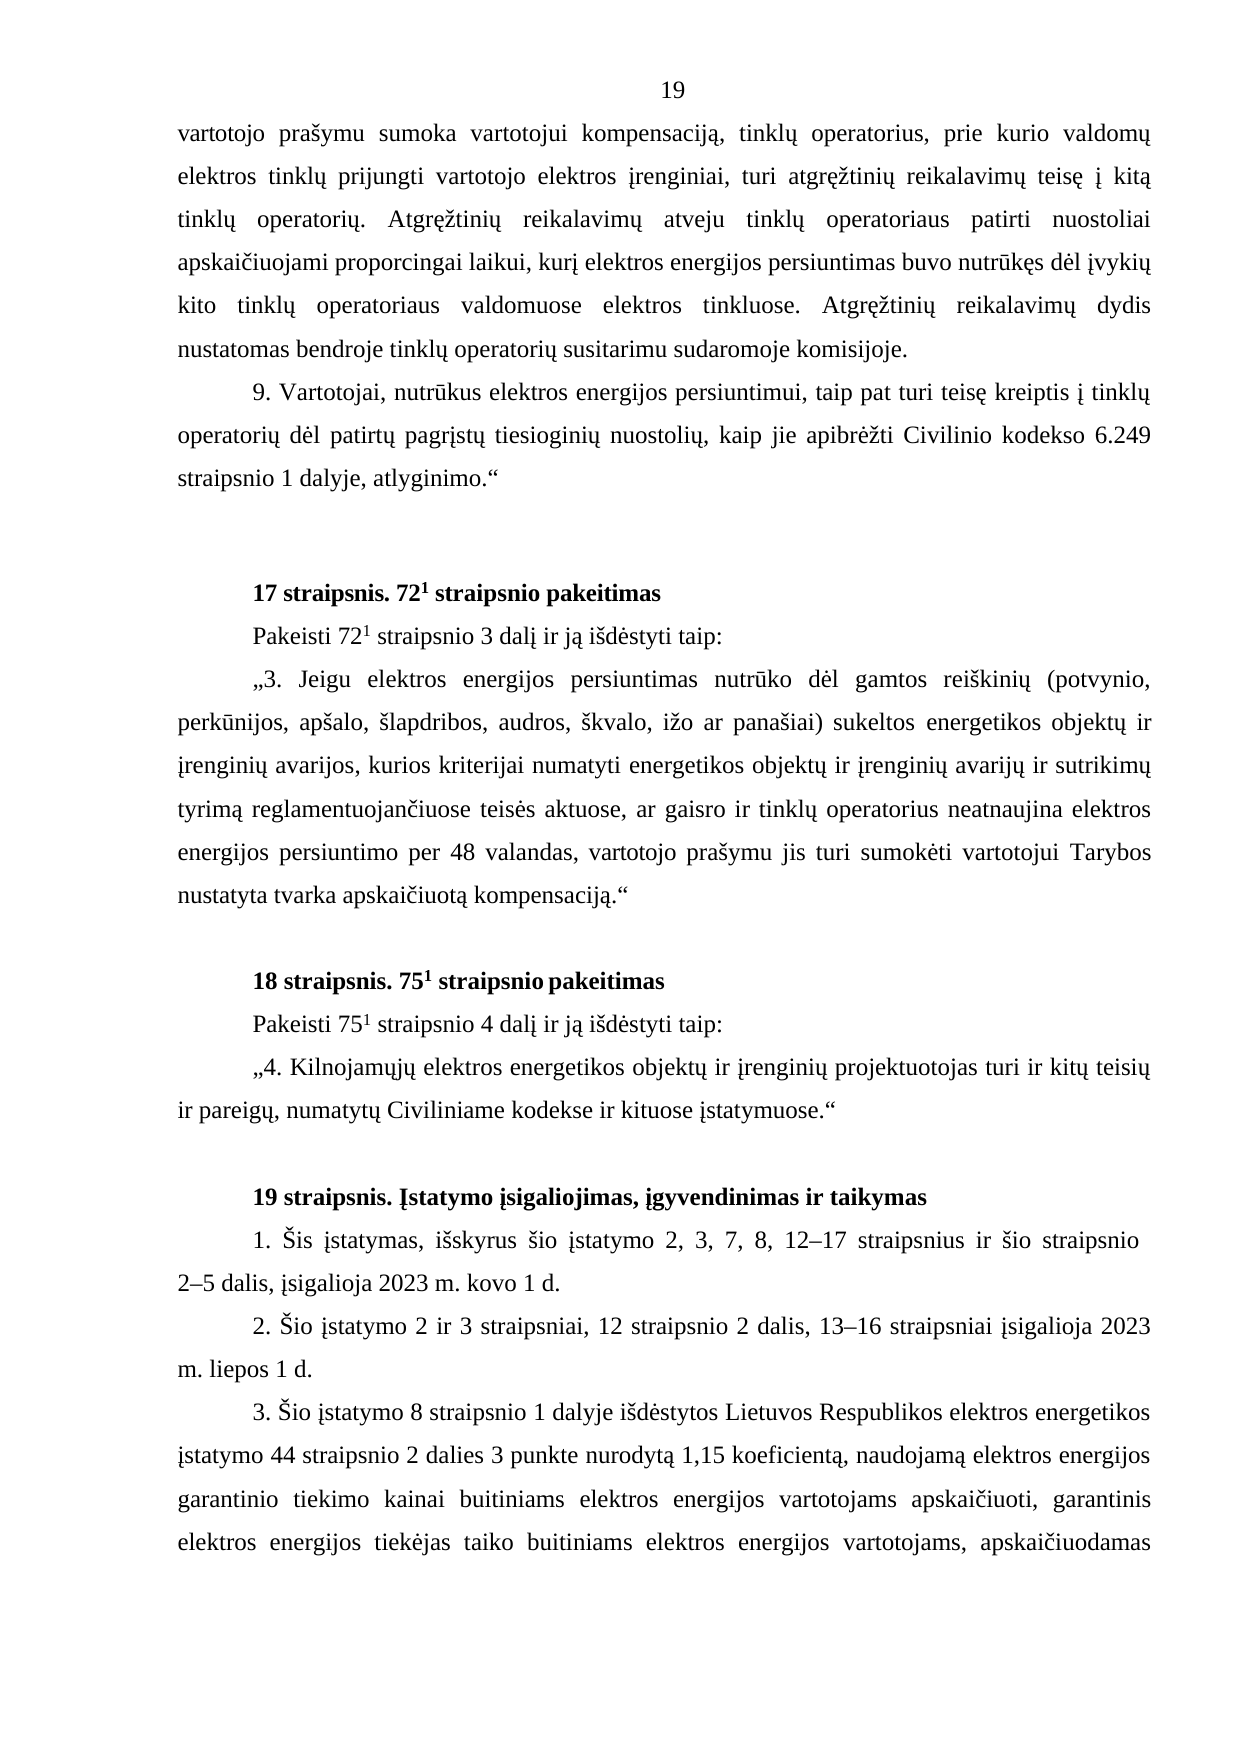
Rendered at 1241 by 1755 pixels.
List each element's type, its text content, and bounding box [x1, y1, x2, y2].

text 2. Šio įstatymo 2 ir 3 straipsniai, 12 straipsnio 2 dalis, 13–16 straipsniai įsigalioja 2023 m. liepos 1 d. [177, 1311, 1152, 1383]
text 3. Šio įstatymo 8 straipsnio 1 dalyje išdėstytos Lietuvos Respublikos elektros energetikos įstatymo 44 straipsnio 2 dalies 3 punkte nurodytą 1,15 koeficientą, naudojamą elektros energijos garantinio tiekimo kainai buitiniams elektros energijos vartotojams apskaičiuoti, garantinis elektros energijos tiekėjas taiko buitiniams elektros energijos vartotojams, apskaičiuodamas [177, 1397, 1152, 1556]
text Pakeisti 721 straipsnio 3 dalį ir ją išdėstyti taip: [177, 621, 1152, 650]
text 9. Vartotojai, nutrūkus elektros energijos persiuntimui, taip pat turi teisę kreiptis į tinklų operatorių dėl patirtų pagrįstų tiesioginių nuostolių, kaip jie apibrėžti Civilinio kodekso 6.249 straipsnio 1 dalyje, atlyginimo.“ [177, 377, 1152, 492]
text 17 straipsnis. 721 straipsnio pakeitimas [177, 578, 1152, 607]
text 19 straipsnis. Įstatymo įsigaliojimas, įgyvendinimas ir taikymas [177, 1182, 1152, 1211]
text „3. Jeigu elektros energijos persiuntimas nutrūko dėl gamtos reiškinių (potvynio, perkūnijos, apšalo, šlapdribos, audros, škvalo, ižo ar panašiai) sukeltos energetikos objektų ir įrenginių avarijos, kurios kriterijai numatyti energetikos objektų ir įrenginių avarijų ir sutrikimų tyrimą reglamentuojančiuose teisės aktuose, ar gaisro ir tinklų operatorius neatnaujina elektros energijos persiuntimo per 48 valandas, vartotojo prašymu jis turi sumokėti vartotojui Tarybos nustatyta tvarka apskaičiuotą kompensaciją.“ [177, 664, 1152, 909]
text 1. Šis įstatymas, išskyrus šio įstatymo 2, 3, 7, 8, 12–17 straipsnius ir šio straipsnio 2–5 dalis, įsigalioja 2023 m. kovo 1 d. [177, 1225, 1152, 1297]
text „4. Kilnojamųjų elektros energetikos objektų ir įrenginių projektuotojas turi ir kitų teisių ir pareigų, numatytų Civiliniame kodekse ir kituose įstatymuose.“ [177, 1052, 1152, 1124]
text 18 straipsnis. 751 straipsnio pakeitimas [177, 966, 1152, 995]
text vartotojo prašymu sumoka vartotojui kompensaciją, tinklų operatorius, prie kurio valdomų elektros tinklų prijungti vartotojo elektros įrenginiai, turi atgręžtinių reikalavimų teisę į kitą tinklų operatorių. Atgręžtinių reikalavimų atveju tinklų operatoriaus patirti nuostoliai apskaičiuojami proporcingai laikui, kurį elektros energijos persiuntimas buvo nutrūkęs dėl įvykių kito tinklų operatoriaus valdomuose elektros tinkluose. Atgręžtinių reikalavimų dydis nustatomas bendroje tinklų operatorių susitarimu sudaromoje komisijoje. [177, 118, 1152, 362]
text Pakeisti 751 straipsnio 4 dalį ir ją išdėstyti taip: [177, 1009, 1152, 1038]
